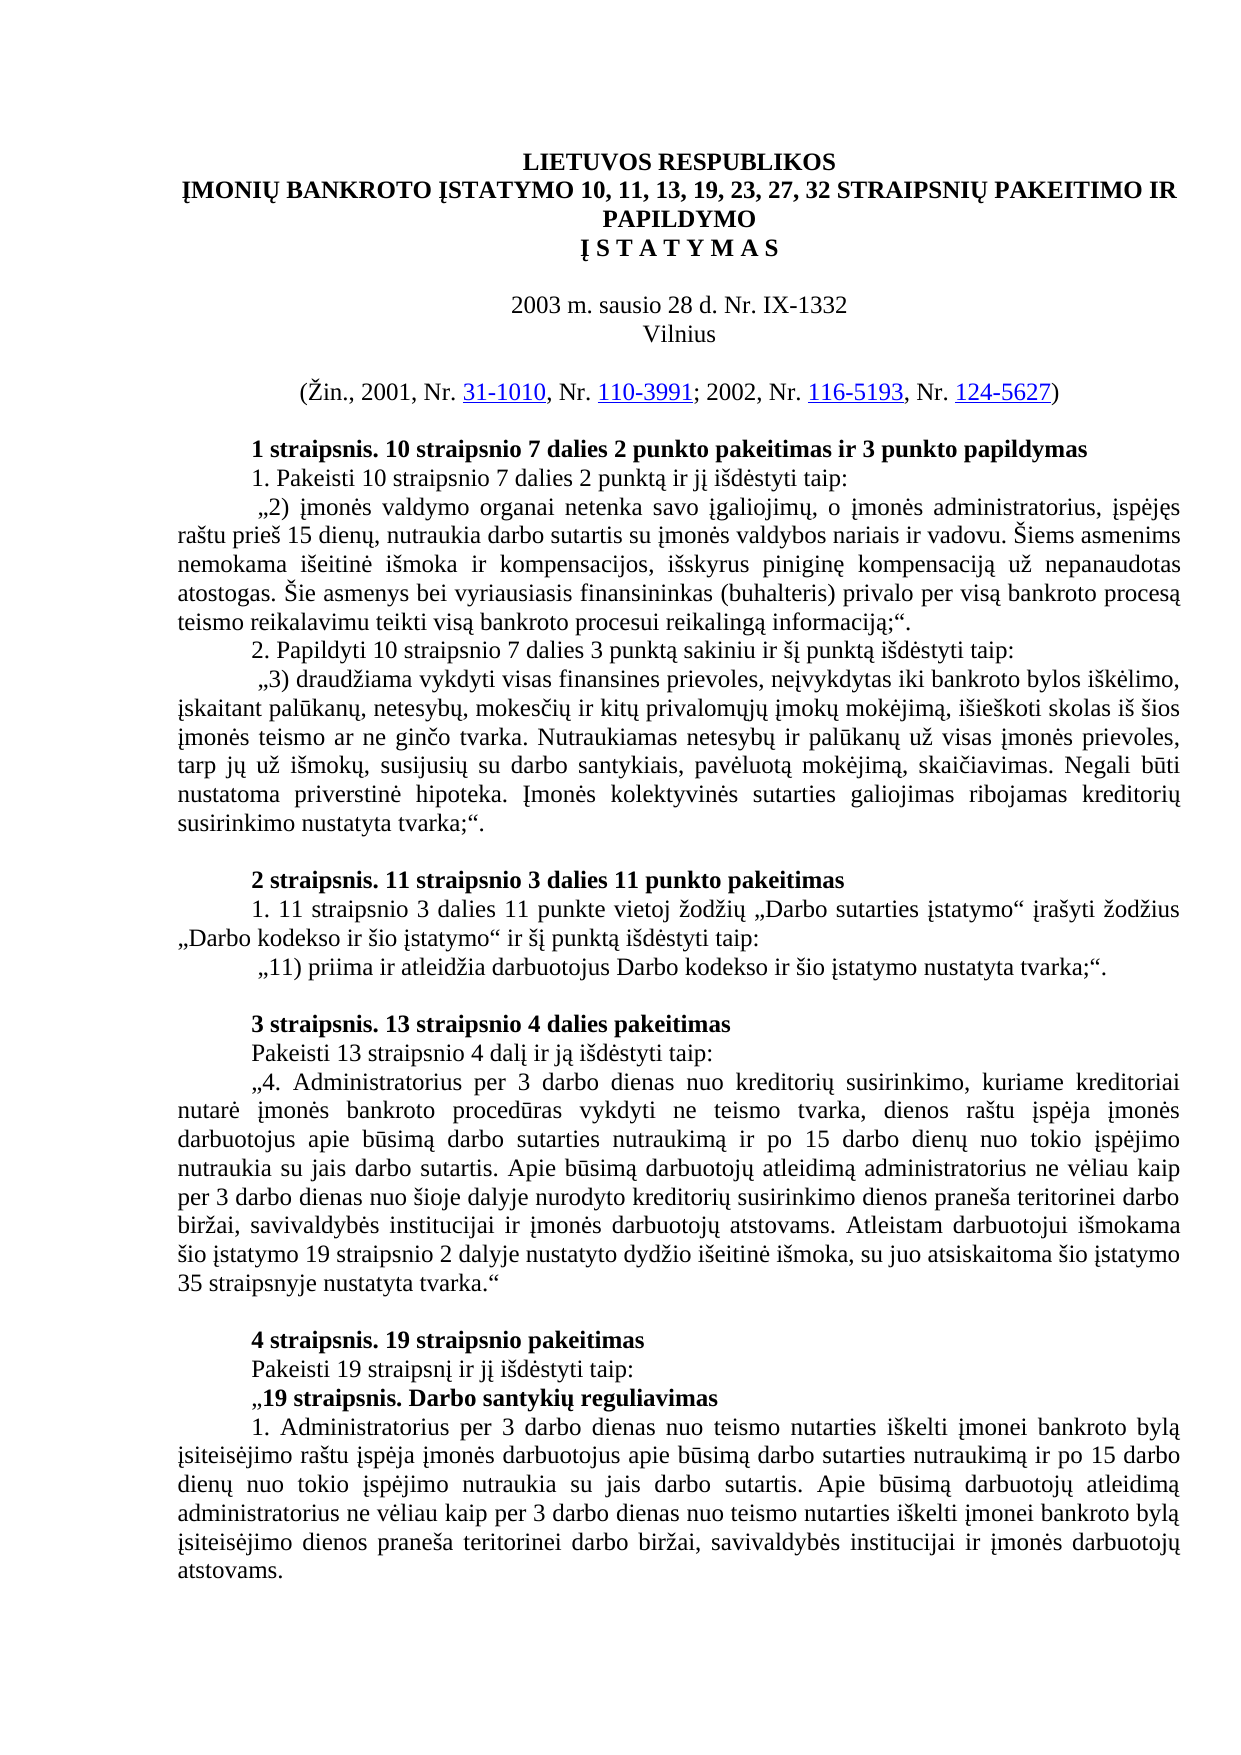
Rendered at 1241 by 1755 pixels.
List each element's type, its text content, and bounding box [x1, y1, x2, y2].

text 2. Papildyti 10 straipsnio 7 dalies 3 punktą sakiniu ir šį punktą išdėstyti taip: [177, 636, 1181, 664]
text 1. Administratorius per 3 darbo dienas nuo teismo nutarties iškelti įmonei bankroto bylą įsiteisėjimo raštu įspėja įmonės darbuotojus apie būsimą darbo sutarties nutraukimą ir po 15 darbo dienų nuo tokio įspėjimo nutraukia su jais darbo sutartis. Apie būsimą darbuotojų atleidimą administratorius ne vėliau kaip per 3 darbo dienas nuo teismo nutarties iškelti įmonei bankroto bylą įsiteisėjimo dienos praneša teritorinei darbo biržai, savivaldybės institucijai ir įmonės darbuotojų atstovams. [177, 1412, 1181, 1584]
text „19 straipsnis. Darbo santykių reguliavimas [177, 1383, 1181, 1412]
text „4. Administratorius per 3 darbo dienas nuo kreditorių susirinkimo, kuriame kreditoriai nutarė įmonės bankroto procedūras vykdyti ne teismo tvarka, dienos raštu įspėja įmonės darbuotojus apie būsimą darbo sutarties nutraukimą ir po 15 darbo dienų nuo tokio įspėjimo nutraukia su jais darbo sutartis. Apie būsimą darbuotojų atleidimą administratorius ne vėliau kaip per 3 darbo dienas nuo šioje dalyje nurodyto kreditorių susirinkimo dienos praneša teritorinei darbo biržai, savivaldybės institucijai ir įmonės darbuotojų atstovams. Atleistam darbuotojui išmokama šio įstatymo 19 straipsnio 2 dalyje nustatyto dydžio išeitinė išmoka, su juo atsiskaitoma šio įstatymo 35 straipsnyje nustatyta tvarka.“ [177, 1067, 1181, 1297]
text Pakeisti 19 straipsnį ir jį išdėstyti taip: [177, 1354, 1181, 1383]
text 1. Pakeisti 10 straipsnio 7 dalies 2 punktą ir jį išdėstyti taip: [177, 463, 1181, 492]
text 3 straipsnis. 13 straipsnio 4 dalies pakeitimas [177, 1009, 1181, 1038]
text 4 straipsnis. 19 straipsnio pakeitimas [177, 1326, 1181, 1354]
text „2) įmonės valdymo organai netenka savo įgaliojimų, o įmonės administratorius, įspėjęs raštu prieš 15 dienų, nutraukia darbo sutartis su įmonės valdybos nariais ir vadovu. Šiems asmenims nemokama išeitinė išmoka ir kompensacijos, išskyrus piniginę kompensaciją už nepanaudotas atostogas. Šie asmenys bei vyriausiasis finansininkas (buhalteris) privalo per visą bankroto procesą teismo reikalavimu teikti visą bankroto procesui reikalingą informaciją;“. [177, 492, 1181, 636]
text 2 straipsnis. 11 straipsnio 3 dalies 11 punkto pakeitimas [177, 866, 1181, 894]
text LIETUVOS RESPUBLIKOS [177, 147, 1181, 176]
text 1 straipsnis. 10 straipsnio 7 dalies 2 punkto pakeitimas ir 3 punkto papildymas [177, 434, 1181, 463]
text (Žin., 2001, Nr. 31-1010, Nr. 110-3991; 2002, Nr. 116-5193, Nr. 124-5627) [177, 377, 1181, 406]
text 1. 11 straipsnio 3 dalies 11 punkte vietoj žodžių „Darbo sutarties įstatymo“ įrašyti žodžius „Darbo kodekso ir šio įstatymo“ ir šį punktą išdėstyti taip: [177, 894, 1181, 952]
text Pakeisti 13 straipsnio 4 dalį ir ją išdėstyti taip: [177, 1038, 1181, 1067]
text Į S T A T Y M A S [177, 233, 1181, 262]
text „3) draudžiama vykdyti visas finansines prievoles, neįvykdytas iki bankroto bylos iškėlimo, įskaitant palūkanų, netesybų, mokesčių ir kitų privalomųjų įmokų mokėjimą, išieškoti skolas iš šios įmonės teismo ar ne ginčo tvarka. Nutraukiamas netesybų ir palūkanų už visas įmonės prievoles, tarp jų už išmokų, susijusių su darbo santykiais, pavėluotą mokėjimą, skaičiavimas. Negali būti nustatoma priverstinė hipoteka. Įmonės kolektyvinės sutarties galiojimas ribojamas kreditorių susirinkimo nustatyta tvarka;“. [177, 664, 1181, 837]
text 2003 m. sausio 28 d. Nr. IX-1332 [177, 291, 1181, 319]
text Vilnius [177, 319, 1181, 348]
text „11) priima ir atleidžia darbuotojus Darbo kodekso ir šio įstatymo nustatyta tvarka;“. [177, 952, 1181, 981]
text ĮMONIŲ BANKROTO ĮSTATYMO 10, 11, 13, 19, 23, 27, 32 STRAIPSNIŲ PAKEITIMO IR PAPILDYMO [177, 176, 1181, 233]
